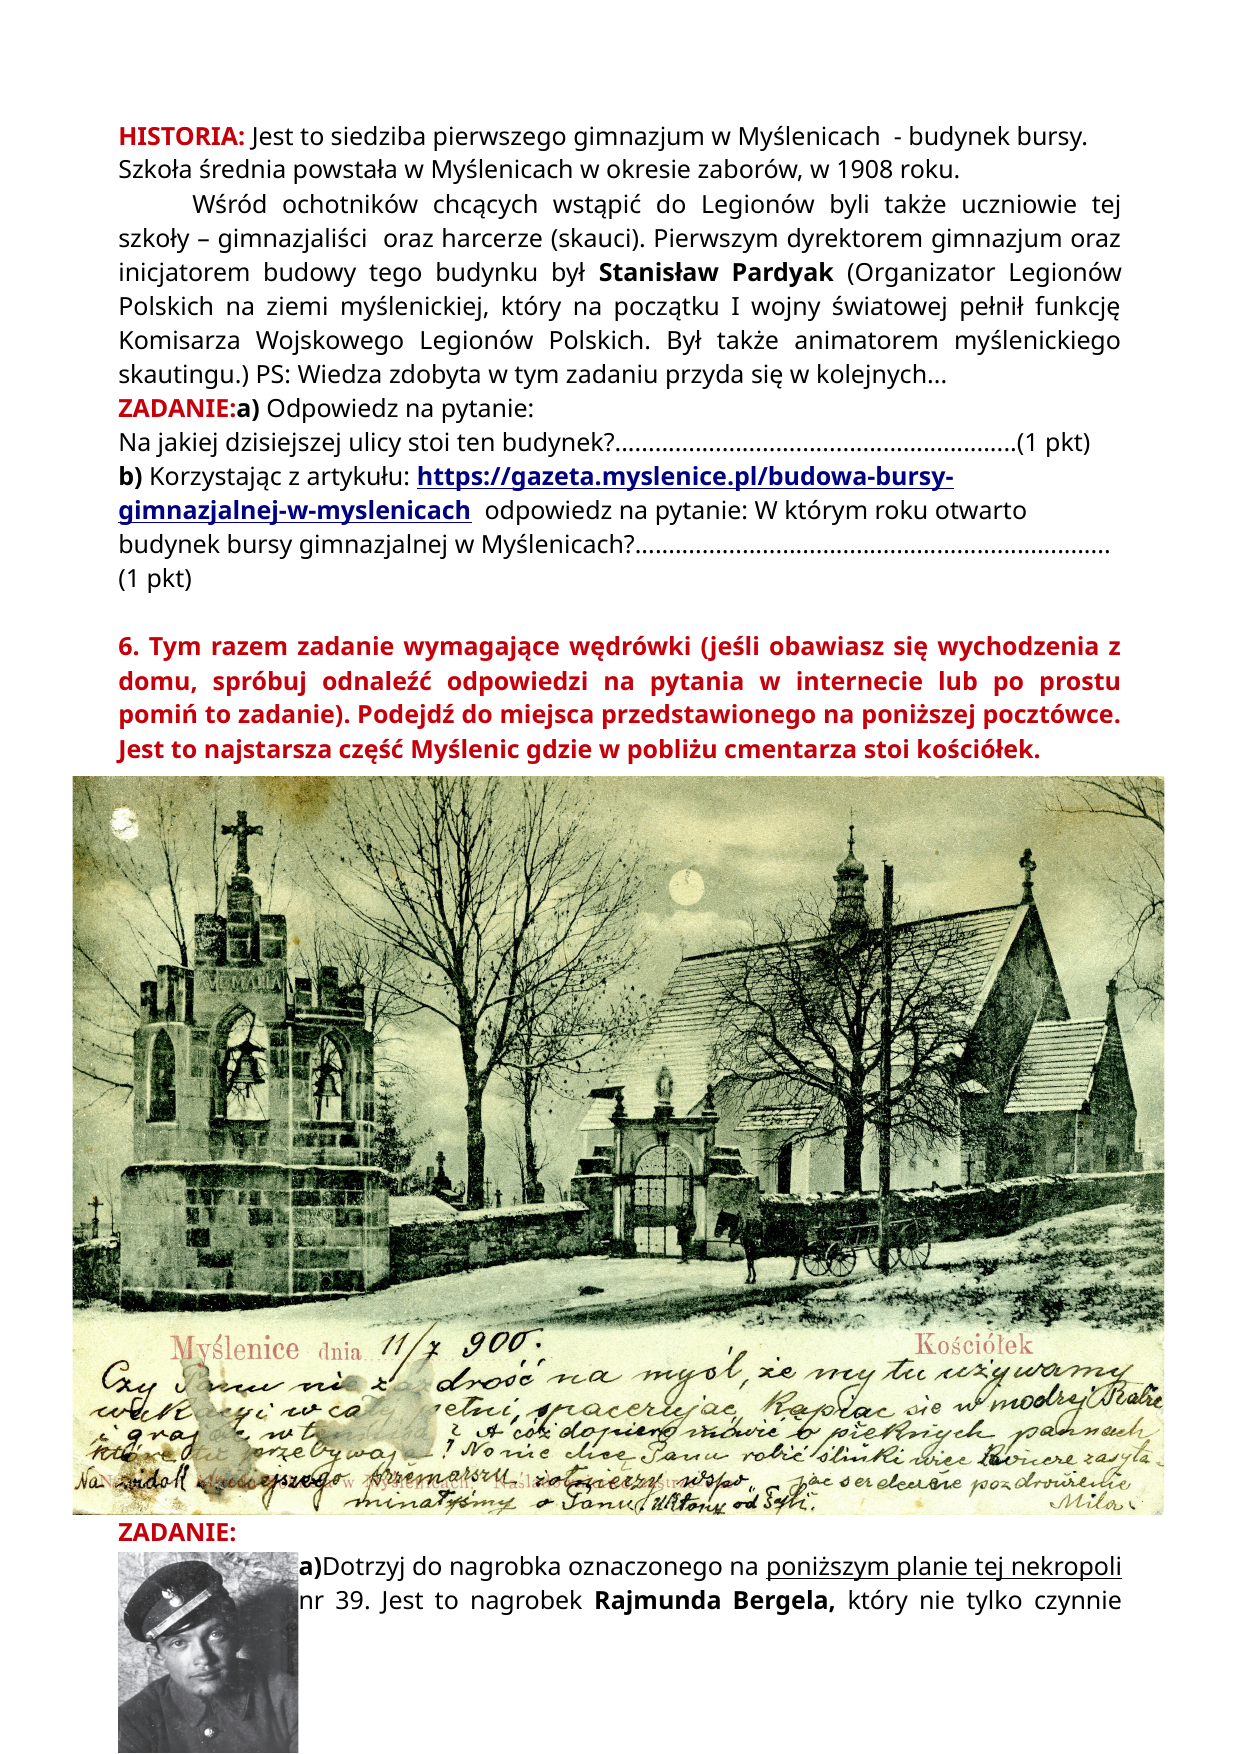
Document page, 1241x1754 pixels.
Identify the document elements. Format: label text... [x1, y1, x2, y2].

text Na jakiej dzisiejszej ulicy stoi ten budynek?............................................................(1 pkt) [118, 425, 1122, 459]
text Wśród ochotników chcących wstąpić do Legionów byli także uczniowie tej szkoły – gimnazjaliści oraz harcerze (skauci). Pierwszym dyrektorem gimnazjum oraz inicjatorem budowy tego budynku był Stanisław Pardyak (Organizator Legionów Polskich na ziemi myślenickiej, który na początku I wojny światowej pełnił funkcję Komisarza Wojskowego Legionów Polskich. Był także animatorem myślenickiego skautingu.) PS: Wiedza zdobyta w tym zadaniu przyda się w kolejnych... [118, 186, 1122, 391]
picture [72, 776, 1165, 1515]
picture [118, 1552, 299, 1753]
text Szkoła średnia powstała w Myślenicach w okresie zaborów, w 1908 roku. [118, 152, 1122, 186]
text b) Korzystając z artykułu: https://gazeta.myslenice.pl/budowa-bursy-gimnazjalnej-w-myslenicach odpowiedz na pytanie: W którym roku otwarto budynek bursy gimnazjalnej w Myślenicach?.......................................................................(1 pkt) [118, 459, 1122, 595]
text HISTORIA: Jest to siedziba pierwszego gimnazjum w Myślenicach - budynek bursy. [118, 118, 1122, 152]
text [118, 765, 1122, 776]
text a)Dotrzyj do nagrobka oznaczonego na poniższym planie tej nekropoli nr 39. Jest to nagrobek Rajmunda Bergela, który nie tylko czynnie [118, 1549, 1122, 1617]
text 6. Tym razem zadanie wymagające wędrówki (jeśli obawiasz się wychodzenia z domu, spróbuj odnaleźć odpowiedzi na pytania w internecie lub po prostu pomiń to zadanie). Podejdź do miejsca przedstawionego na poniższej pocztówce. Jest to najstarsza część Myślenic gdzie w pobliżu cmentarza stoi kościółek. [118, 629, 1122, 765]
text ZADANIE: [118, 1515, 1122, 1549]
text ZADANIE:a) Odpowiedz na pytanie: [118, 391, 1122, 425]
